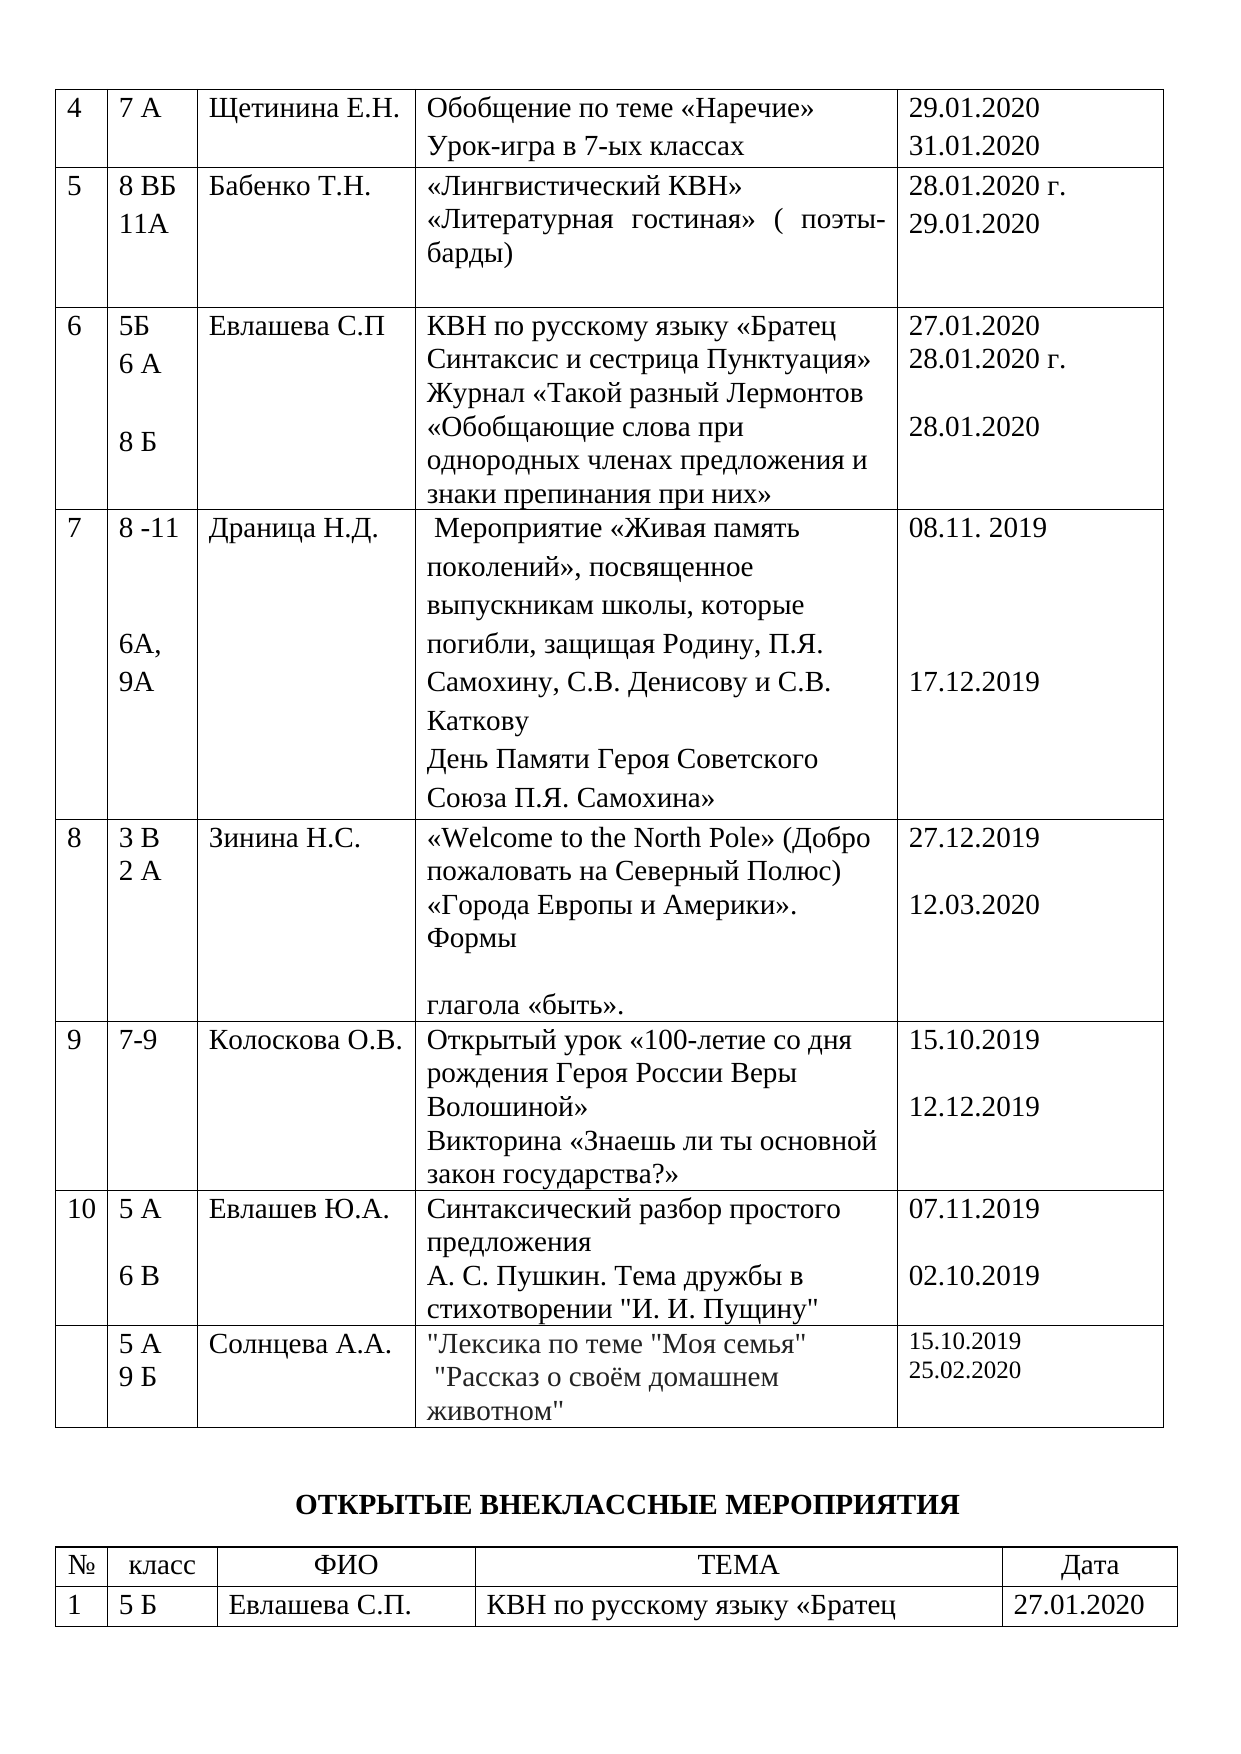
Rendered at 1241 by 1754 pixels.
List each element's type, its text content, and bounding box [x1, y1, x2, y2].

table_cell 27.12.2019 12.03.2020 [898, 820, 1163, 1021]
table_header класс [108, 1548, 217, 1586]
table_header № [56, 1548, 107, 1586]
table_header ФИО [218, 1548, 475, 1586]
table_cell Евлашева С.П. [218, 1587, 475, 1626]
table_cell Солнцева А.А. [198, 1326, 415, 1427]
table_cell 28.01.2020 г. 29.01.2020 [898, 168, 1163, 307]
table_cell 7 А [108, 90, 197, 167]
table_cell Бабенко Т.Н. [198, 168, 415, 307]
table_cell "Лексика по теме "Моя семья" "Рассказ о своём домашнем животном" [416, 1326, 897, 1427]
table_cell 9 [56, 1022, 107, 1190]
table_cell 8 ВБ 11А [108, 168, 197, 307]
table_cell 1 [56, 1587, 107, 1626]
table_cell 5 Б [108, 1587, 217, 1626]
table_cell 15.10.2019 25.02.2020 [898, 1326, 1163, 1427]
table_cell 5Б 6 А 8 Б [108, 308, 197, 509]
table_cell 8 -11 6А, 9А [108, 510, 197, 819]
table_cell Евлашева С.П [198, 308, 415, 509]
table_cell Евлашев Ю.А. [198, 1191, 415, 1325]
table_cell 07.11.2019 02.10.2019 [898, 1191, 1163, 1325]
text ОТКРЫТЫЕ ВНЕКЛАССНЫЕ МЕРОПРИЯТИЯ [103, 1487, 1152, 1521]
table_cell «Лингвистический КВН» «Литературная гостиная» ( поэты-барды) [416, 168, 897, 307]
table_cell 5 А 6 В [108, 1191, 197, 1325]
table_cell 08.11. 2019 17.12.2019 [898, 510, 1163, 819]
table_cell 10 [56, 1191, 107, 1325]
table_cell КВН по русскому языку «Братец Синтаксис и сестрица Пунктуация» Журнал «Такой разный Лермонтов «Обобщающие слова при однородных членах предложения и знаки препинания при них» [416, 308, 897, 509]
table_cell «Welcome to the North Pole» (Добро пожаловать на Северный Полюс) «Города Европы и Америки». Формы глагола «быть». [416, 820, 897, 1021]
table_cell 7-9 [108, 1022, 197, 1190]
table_cell Зинина Н.С. [198, 820, 415, 1021]
table_cell 3 В 2 А [108, 820, 197, 1021]
table_cell Щетинина Е.Н. [198, 90, 415, 167]
table_cell Обобщение по теме «Наречие» Урок-игра в 7-ых классах [416, 90, 897, 167]
table_header Дата [1003, 1548, 1177, 1586]
table_cell Мероприятие «Живая память поколений», посвященное выпускникам школы, которые погибли, защищая Родину, П.Я. Самохину, С.В. Денисову и С.В. Каткову День Памяти Героя Советского Союза П.Я. Самохина» [416, 510, 897, 819]
table_cell [56, 1326, 107, 1427]
table_cell 5 А 9 Б [108, 1326, 197, 1427]
table_cell Драница Н.Д. [198, 510, 415, 819]
table_cell Открытый урок «100-летие со дня рождения Героя России Веры Волошиной» Викторина «Знаешь ли ты основной закон государства?» [416, 1022, 897, 1190]
table_cell 27.01.2020 28.01.2020 г. 28.01.2020 [898, 308, 1163, 509]
table_cell Колоскова О.В. [198, 1022, 415, 1190]
table_cell 27.01.2020 [1003, 1587, 1177, 1626]
table_header ТЕМА [476, 1548, 1002, 1586]
table_cell 7 [56, 510, 107, 819]
table_cell 4 [56, 90, 107, 167]
table_cell КВН по русскому языку «Братец [476, 1587, 1002, 1626]
table_cell 15.10.2019 12.12.2019 [898, 1022, 1163, 1190]
table_cell 8 [56, 820, 107, 1021]
table_cell 29.01.2020 31.01.2020 [898, 90, 1163, 167]
table_cell Синтаксический разбор простого предложения А. С. Пушкин. Тема дружбы в стихотворении "И. И. Пущину" [416, 1191, 897, 1325]
table_cell 6 [56, 308, 107, 509]
table_cell 5 [56, 168, 107, 307]
